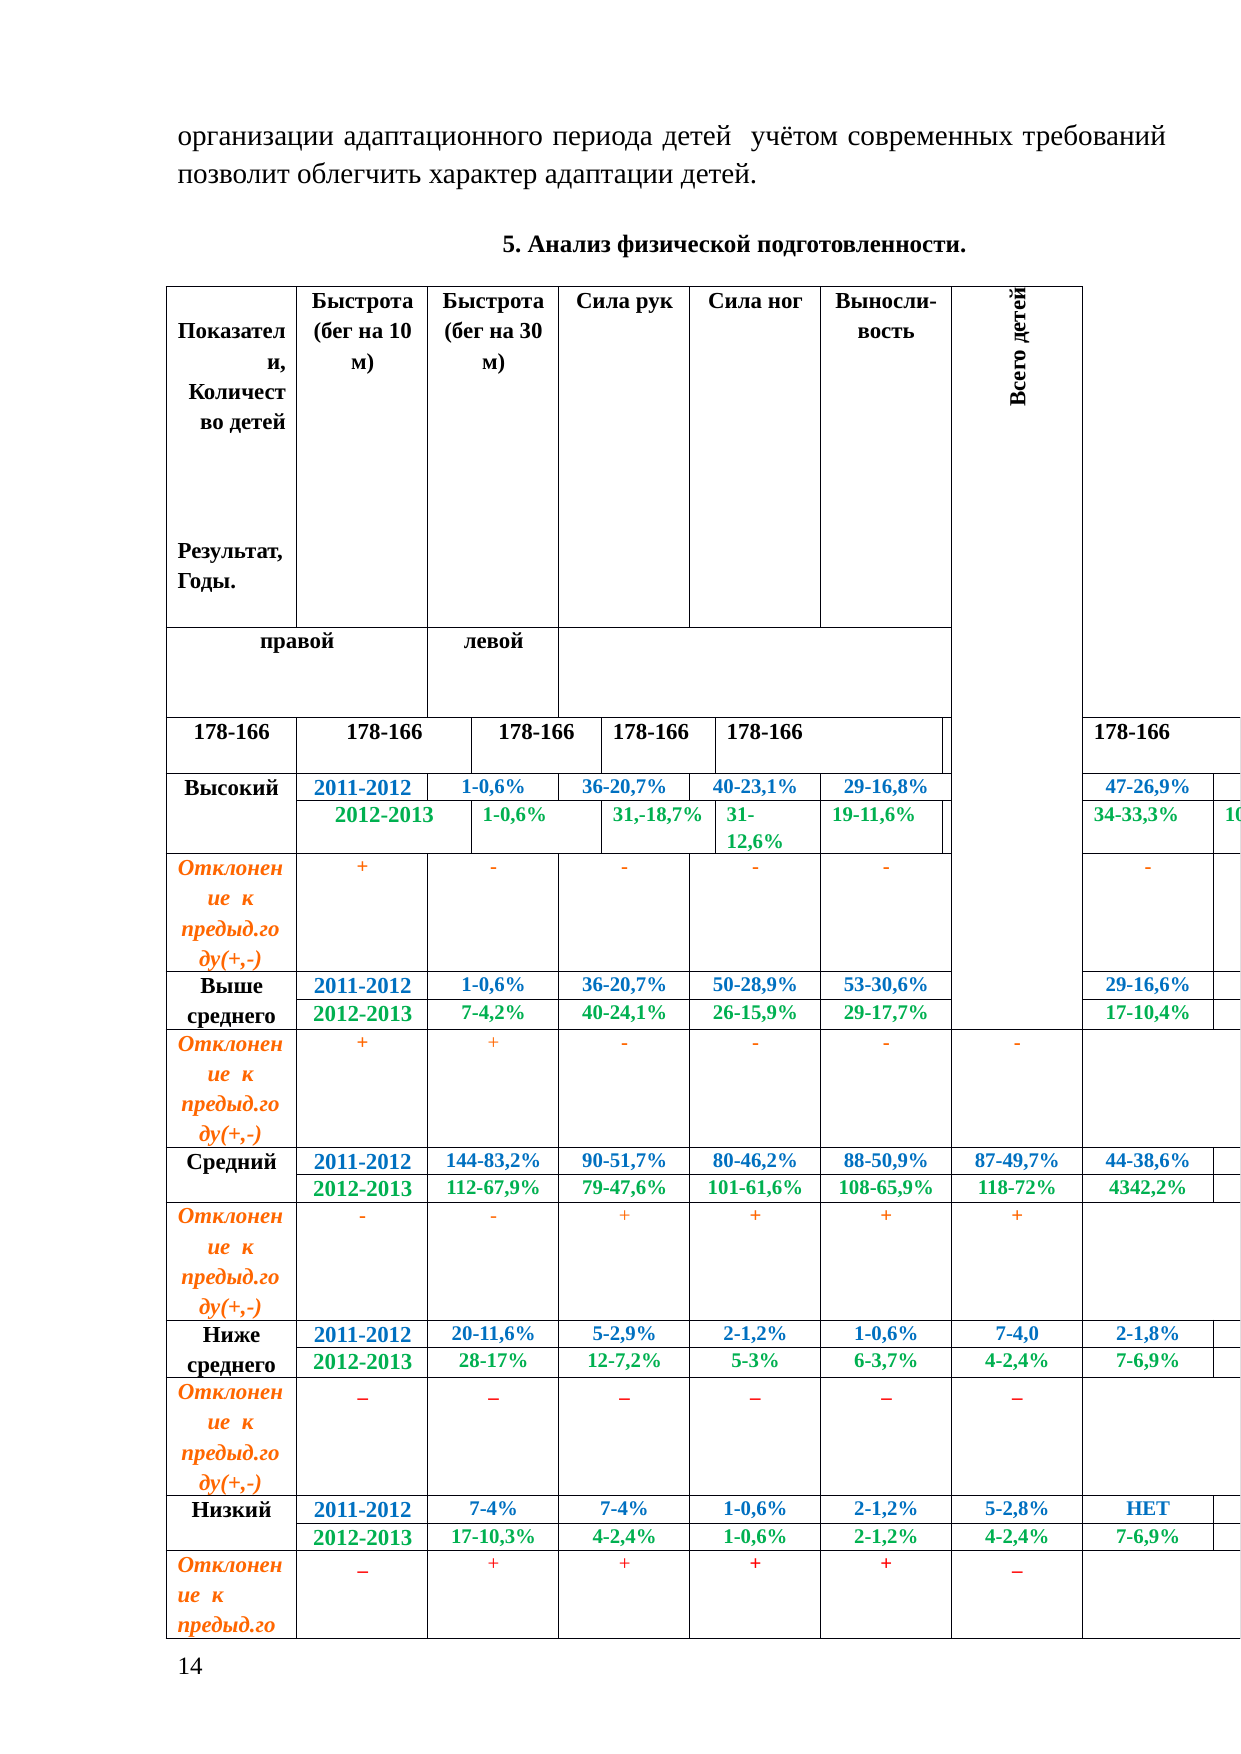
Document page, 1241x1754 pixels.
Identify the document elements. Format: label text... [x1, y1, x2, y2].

table_cell 1-0,6% [472, 801, 601, 853]
table_cell 1-0,6% [428, 774, 558, 800]
table_cell 31-12,6% [716, 801, 820, 853]
table_header Выносли- вость [821, 287, 951, 627]
table_cell 144-83,2% [428, 1148, 558, 1174]
table_cell 29-16,6% [1083, 972, 1213, 998]
table_cell - [428, 1203, 558, 1319]
table_cell Высокий [167, 774, 296, 853]
table_cell _ [297, 1551, 427, 1638]
table_cell - [821, 1030, 951, 1147]
table_cell 4342,2% [1083, 1175, 1213, 1202]
table_cell + [297, 854, 427, 971]
table_cell 36-20,7% [559, 972, 689, 998]
table_header Показатели, Количество детей Результат, Годы. [167, 287, 296, 627]
table_cell _ [952, 1378, 1082, 1495]
table_header Быстрота (бег на 10 м) [297, 287, 427, 627]
table_cell 1-0,6% [690, 1496, 820, 1523]
table_cell _ [821, 1378, 951, 1495]
table_cell 17-10,4% [1083, 1000, 1213, 1029]
table_cell 2011-2012 [297, 1321, 427, 1347]
table_cell + [1083, 1203, 1240, 1319]
table_cell 178-166 [297, 718, 471, 773]
table_cell 2-1,8% [1083, 1321, 1213, 1347]
table_cell - [821, 854, 951, 971]
table_cell правой [167, 628, 427, 717]
table_cell 5-2,9% [559, 1321, 689, 1347]
table_cell 5-3% [690, 1348, 820, 1377]
table_cell 88-50,9% [821, 1148, 951, 1174]
table_cell 7-6,9% [1083, 1524, 1213, 1550]
table_cell левой [428, 628, 558, 717]
table_cell 4-2,4% [559, 1524, 689, 1550]
table_cell 2012-2013 [297, 1175, 427, 1202]
table_cell 4-2,4% [952, 1524, 1082, 1550]
table_cell 2011-2012 [297, 972, 427, 998]
table_cell _ [952, 1551, 1082, 1638]
table_cell _ [1083, 1378, 1240, 1495]
text 5. Анализ физической подготовленности. [240, 229, 1167, 257]
table_cell + [952, 1203, 1082, 1319]
table_cell 34-33,3% [1083, 801, 1213, 853]
table_cell 10-6,0% [1214, 801, 1240, 853]
table_cell Отклонение к предыд.году(+,-) [167, 854, 296, 971]
table_cell + [297, 1030, 427, 1147]
table_cell 12-7,2% [559, 1348, 689, 1377]
table_cell 4-2,4% [952, 1348, 1082, 1377]
table_cell 7-6,9% [1083, 1348, 1213, 1377]
table_cell - [690, 1030, 820, 1147]
table_cell 178-166 [167, 718, 296, 773]
table_cell _ [1083, 1551, 1240, 1638]
table_cell 28-17% [428, 1348, 558, 1377]
table_cell - [1214, 854, 1240, 971]
table_cell 2-1,1% [1214, 1496, 1240, 1523]
table_cell 2-1,2% [821, 1524, 951, 1550]
table_cell 118-72% [952, 1175, 1082, 1202]
table_cell 1-0,6% [821, 1321, 951, 1347]
table_cell 11-10,8% [1214, 1000, 1240, 1029]
table_cell 36-20,7% [559, 774, 689, 800]
table_cell 6-3,7% [821, 1348, 951, 1377]
table_cell + [559, 1203, 689, 1319]
table_cell 7-4% [428, 1496, 558, 1523]
table_cell Средний [167, 1148, 296, 1202]
table_cell 21-12,85 [943, 801, 951, 853]
table_header [1083, 286, 1240, 627]
table_cell 178-166 [716, 718, 942, 773]
table_header Сила ног [690, 287, 820, 627]
table_cell - [690, 854, 820, 971]
table_cell 2-1,2% [821, 1496, 951, 1523]
table_cell 119-66,9% [1214, 1148, 1240, 1174]
table_cell _ [428, 1378, 558, 1495]
table_cell + [821, 1551, 951, 1638]
table_cell 2012-2013 [297, 1348, 427, 1377]
table_cell Ниже среднего [167, 1321, 296, 1377]
table_cell 87-49,7% [952, 1148, 1082, 1174]
table_cell Отклонение к предыд.году(+,-) [167, 1378, 296, 1495]
table_cell _ [297, 1378, 427, 1495]
table_cell + [428, 1030, 558, 1147]
table_cell 7-4,2% [428, 1000, 558, 1029]
table_cell 29-25,4 [1214, 972, 1240, 998]
table_cell 3-1,8% [1214, 1524, 1240, 1550]
table_cell 40-24,1% [559, 1000, 689, 1029]
table_cell 26-15,9% [690, 1000, 820, 1029]
table_cell 5-2,8% [952, 1496, 1082, 1523]
table_cell 2011-2012 [297, 774, 427, 800]
table_cell 2012-2013 [297, 801, 471, 853]
table_cell 39-34,2% [1214, 774, 1240, 800]
table_cell - [559, 1030, 689, 1147]
table_cell 80-46,2% [690, 1148, 820, 1174]
table_cell 7-4% [559, 1496, 689, 1523]
table_cell - [952, 1030, 1082, 1147]
table_header Сила рук [559, 287, 689, 627]
table_cell 53-30,6% [821, 972, 951, 998]
table_cell 1-0,6% [428, 972, 558, 998]
table_cell + [690, 1203, 820, 1319]
table_cell _ [559, 1378, 689, 1495]
table_cell [559, 628, 951, 717]
table_cell 29-16,8% [821, 774, 951, 800]
table_cell Выше среднего [167, 972, 296, 1029]
table_cell - [1083, 854, 1213, 971]
table_cell - [297, 1203, 427, 1319]
table_cell 29-17,7% [821, 1000, 951, 1029]
table_cell + [821, 1203, 951, 1319]
table_cell Отклонение к предыд.году(+,-) [167, 1030, 296, 1147]
table_header Всего детей [952, 287, 1082, 1029]
table_cell Низкий [167, 1496, 296, 1550]
table_cell - [428, 854, 558, 971]
table_cell 178-166 [472, 718, 601, 773]
table_cell 178-166 [1083, 718, 1240, 773]
table_cell 4-2,2% [1214, 1321, 1240, 1347]
table_cell 108-65,9% [821, 1175, 951, 1202]
table_cell 178-166 [602, 718, 715, 773]
table_header Быстрота (бег на 30 м) [428, 287, 558, 627]
table_cell 90-51,7% [559, 1148, 689, 1174]
table_cell 20-11,6% [428, 1321, 558, 1347]
table_cell _ [690, 1378, 820, 1495]
table_cell 50-28,9% [690, 972, 820, 998]
text организации адаптационного периода детей учётом современных требований позволит облегчить характер адаптации детей. [177, 118, 1167, 190]
table_cell 6-3,6% [1214, 1348, 1240, 1377]
table_cell 40-23,1% [690, 774, 820, 800]
table_cell Отклонение к предыд.году(+,-) [167, 1203, 296, 1319]
table_cell 178-166 [943, 718, 951, 773]
table_cell 129-77,7% [1214, 1175, 1240, 1202]
table_cell 1-0,6% [690, 1524, 820, 1550]
table_cell 2011-2012 [297, 1496, 427, 1523]
table_cell 31,-18,7% [602, 801, 715, 853]
table_cell 2012-2013 [297, 1524, 427, 1550]
table_cell 101-61,6% [690, 1175, 820, 1202]
table_cell 79-47,6% [559, 1175, 689, 1202]
table_cell + [559, 1551, 689, 1638]
table_cell + [690, 1551, 820, 1638]
table_cell - [1083, 1030, 1240, 1147]
table_cell 47-26,9% [1083, 774, 1213, 800]
table_cell Отклонение к предыд.го [167, 1551, 296, 1638]
table_cell 7-4,0 [952, 1321, 1082, 1347]
table_cell 17-10,3% [428, 1524, 558, 1550]
table_cell 44-38,6% [1083, 1148, 1213, 1174]
table_cell 2-1,2% [690, 1321, 820, 1347]
table_cell 2011-2012 [297, 1148, 427, 1174]
table_cell 2012-2013 [297, 1000, 427, 1029]
table_cell НЕТ [1083, 1496, 1213, 1523]
table_cell 19-11,6% [821, 801, 942, 853]
table_cell + [428, 1551, 558, 1638]
table_cell - [559, 854, 689, 971]
table_cell 112-67,9% [428, 1175, 558, 1202]
